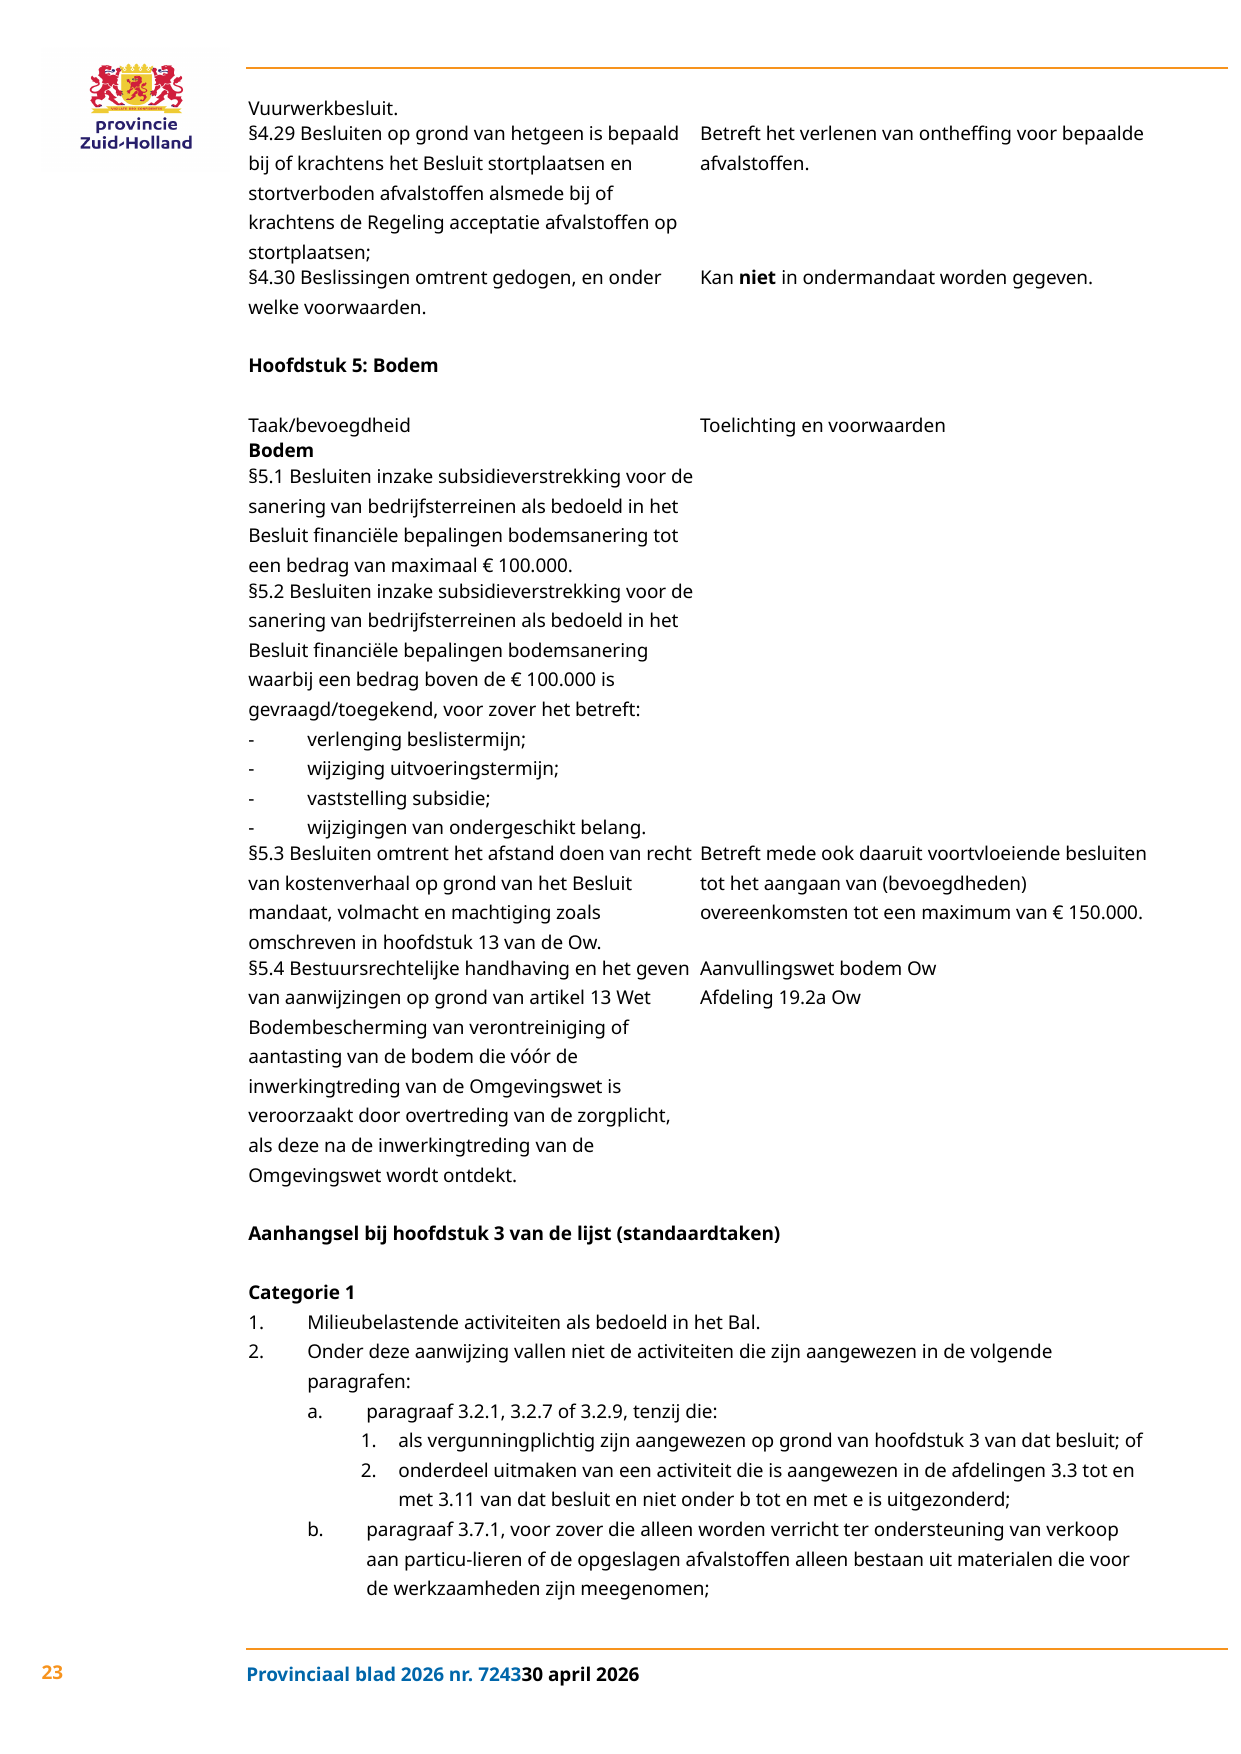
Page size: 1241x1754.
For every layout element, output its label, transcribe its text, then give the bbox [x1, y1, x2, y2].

table_header Toelichting en voorwaarden [700, 412, 1152, 438]
table_header Taak/bevoegdheid [248, 412, 700, 438]
table_cell [700, 438, 1152, 463]
table_cell Kan niet in ondermandaat worden gegeven. [700, 265, 1152, 320]
table_cell Betreft het verlenen van ontheffing voor bepaalde afvalstoffen. [700, 121, 1152, 264]
table_cell §5.1 Besluiten inzake subsidieverstrekking voor de sanering van bedrijfsterreinen als bedoeld in het Besluit financiële bepalingen bodemsanering tot een bedrag van maximaal € 100.000. [248, 464, 700, 578]
table_cell §4.29 Besluiten op grond van hetgeen is bepaald bij of krachtens het Besluit stortplaatsen en stortverboden afvalstoffen alsmede bij of krachtens de Regeling acceptatie afvalstoffen op stortplaatsen; [248, 121, 700, 264]
table_cell §5.2 Besluiten inzake subsidieverstrekking voor de sanering van bedrijfsterreinen als bedoeld in het Besluit financiële bepalingen bodemsanering waarbij een bedrag boven de € 100.000 is gevraagd/toegekend, voor zover het betreft: verlenging beslistermijn; wijziging uitvoeringstermijn; vaststelling subsidie; wijzigingen van ondergeschikt belang. [248, 578, 700, 840]
table_cell §5.4 Bestuursrechtelijke handhaving en het geven van aanwijzingen op grond van artikel 13 Wet Bodembescherming van verontreiniging of aantasting van de bodem die vóór de inwerkingtreding van de Omgevingswet is veroorzaakt door overtreding van de zorgplicht, als deze na de inwerkingtreding van de Omgevingswet wordt ontdekt. [248, 955, 700, 1188]
list Milieubelastende activiteiten als bedoeld in het Bal. [248, 1309, 1152, 1335]
table_cell §4.30 Beslissingen omtrent gedogen, en onder welke voorwaarden. [248, 265, 700, 320]
table_cell [700, 95, 1152, 121]
table_cell §5.3 Besluiten omtrent het afstand doen van recht van kostenverhaal op grond van het Besluit mandaat, volmacht en machtiging zoals omschreven in hoofdstuk 13 van de Ow. [248, 840, 700, 955]
list paragraaf 3.7.1, voor zover die alleen worden verricht ter ondersteuning van verkoop aan particu-lieren of de opgeslagen afvalstoffen alleen bestaan uit materialen die voor de werkzaamheden zijn meegenomen; [307, 1516, 1152, 1601]
text Hoofdstuk 5: Bodem [248, 353, 1152, 378]
list als vergunningplichtig zijn aangewezen op grond van hoofdstuk 3 van dat besluit; of [361, 1427, 1152, 1453]
picture [41, 47, 231, 172]
table_cell Bodem [248, 438, 700, 463]
table_cell Aanvullingswet bodem Ow Afdeling 19.2a Ow [700, 955, 1152, 1188]
list paragraaf 3.2.1, 3.2.7 of 3.2.9, tenzij die: [307, 1398, 1152, 1424]
text Aanhangsel bij hoofdstuk 3 van de lijst (standaardtaken) [248, 1220, 1152, 1246]
table_cell Betreft mede ook daaruit voortvloeiende besluiten tot het aangaan van (bevoegdheden) overeenkomsten tot een maximum van € 150.000. [700, 840, 1152, 955]
list Onder deze aanwijzing vallen niet de activiteiten die zijn aangewezen in de volgende paragrafen: [248, 1339, 1152, 1394]
table_cell [700, 578, 1152, 840]
list onderdeel uitmaken van een activiteit die is aangewezen in de afdelingen 3.3 tot en met 3.11 van dat besluit en niet onder b tot en met e is uitgezonderd; [361, 1457, 1152, 1512]
text Categorie 1 [248, 1279, 1152, 1305]
table_cell Vuurwerkbesluit. [248, 95, 700, 121]
table_cell [700, 464, 1152, 578]
